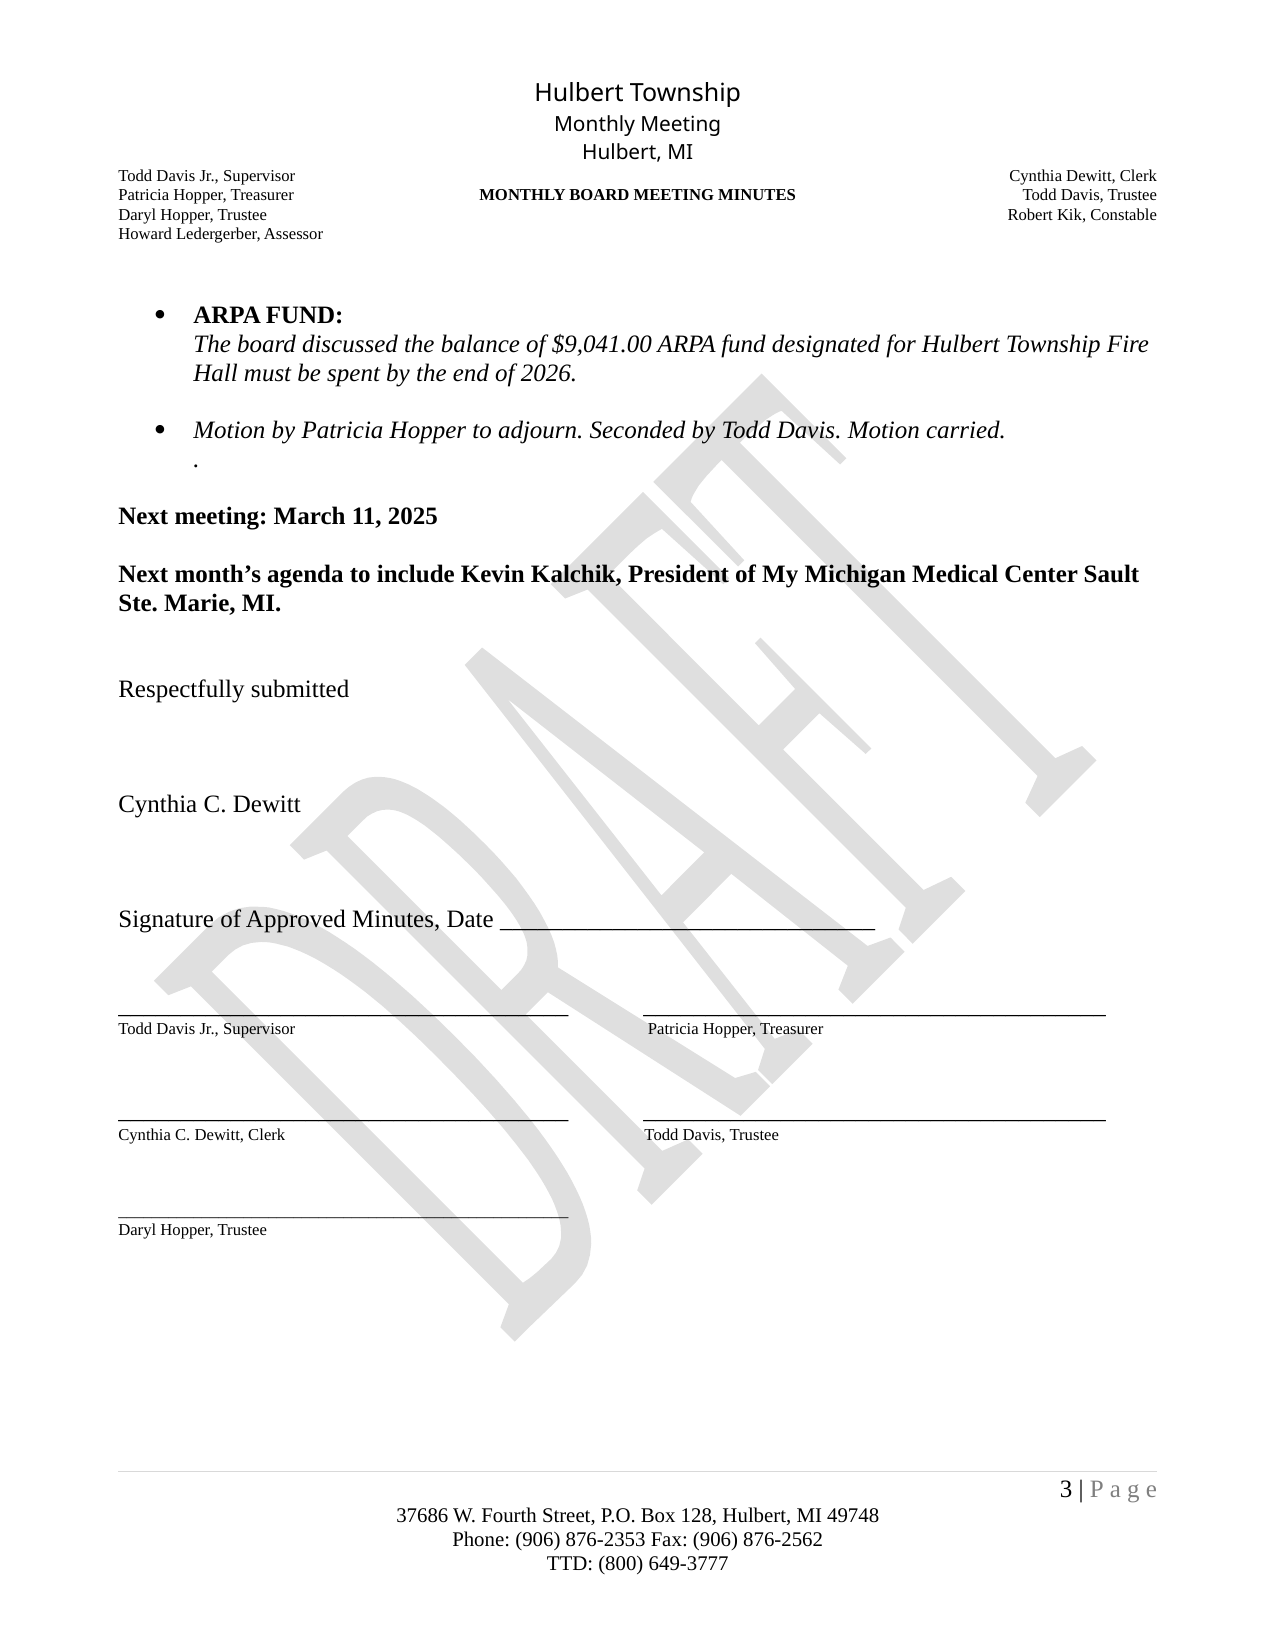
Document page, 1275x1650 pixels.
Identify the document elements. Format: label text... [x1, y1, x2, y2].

text Next month’s agenda to include Kevin Kalchik, President of My Michigan Medical Center Sault Ste. Marie, MI. [858, 559, 1157, 616]
text Signature of Approved Minutes, Date ______________________________ [815, 904, 905, 933]
text Daryl Hopper, Trustee [118, 1220, 442, 1239]
text [711, 461, 733, 473]
text [579, 789, 658, 818]
text Signature of Approved Minutes, Date ______________________________ [417, 904, 522, 933]
text ____________________________________ _____________________________________ Todd Davis Jr., Supervisor Patricia Hopper, Treasurer [232, 990, 391, 1015]
text [518, 674, 700, 703]
text Next month’s agenda to include Kevin Kalchik, President of My Michigan Medical Center Sault Ste. Marie, MI. [118, 559, 613, 616]
list Motion by Patricia Hopper to adjourn. Seconded by Todd Davis. Motion carried. [741, 415, 816, 444]
text [800, 501, 1157, 530]
text Todd Davis, Trustee [637, 1124, 1157, 1143]
text ____________________________________ _____________________________________ [512, 1096, 599, 1124]
text Signature of Approved Minutes, Date ______________________________ [118, 904, 408, 933]
text ____________________________________ _____________________________________ [609, 1096, 1157, 1124]
text [798, 674, 963, 703]
text [654, 501, 700, 530]
text [366, 1124, 514, 1143]
text ____________________________________ _____________________________________ Todd Davis Jr., Supervisor Patricia Hopper, Treasurer [118, 1016, 240, 1038]
text The board discussed the balance of $9,041.00 ARPA fund designated for Hulbert Township Fire Hall must be spent by the end of 2026. [193, 329, 1157, 386]
text [462, 1220, 561, 1239]
list Motion by Patricia Hopper to adjourn. Seconded by Todd Davis. Motion carried. [805, 415, 1157, 444]
text ____________________________________ _____________________________________ Todd Davis Jr., Supervisor Patricia Hopper, Treasurer [596, 990, 755, 1038]
text [1040, 789, 1157, 818]
text [973, 674, 1157, 703]
text Signature of Approved Minutes, Date ______________________________ [925, 904, 1157, 933]
text Next month’s agenda to include Kevin Kalchik, President of My Michigan Medical Center Sault Ste. Marie, MI. [610, 559, 876, 616]
text [709, 674, 794, 703]
text ____________________________________ _____________________________________ Todd Davis Jr., Supervisor Patricia Hopper, Treasurer [258, 1016, 416, 1038]
text ____________________________________ _____________________________________ Todd Davis Jr., Supervisor Patricia Hopper, Treasurer [527, 993, 617, 1038]
text [367, 810, 411, 818]
text [743, 444, 1157, 473]
text [589, 1220, 1157, 1239]
text ____________________________________ _____________________________________ [338, 1096, 495, 1120]
text [691, 501, 790, 530]
text [535, 1124, 618, 1143]
text . [193, 444, 690, 473]
text Respectfully submitted [118, 674, 493, 703]
text Next meeting: March 11, 2025 [118, 501, 632, 530]
text Signature of Approved Minutes, Date ______________________________ [684, 904, 799, 929]
text [824, 789, 1039, 818]
text [420, 789, 583, 818]
text [667, 789, 815, 818]
text ______________________________________________________ [582, 1201, 1157, 1220]
text Cynthia C. Dewitt [118, 789, 345, 818]
text ______________________________________________________ [443, 1201, 559, 1220]
text Signature of Approved Minutes, Date ______________________________ [536, 904, 670, 929]
text ______________________________________________________ [118, 1201, 423, 1220]
list Motion by Patricia Hopper to adjourn. Seconded by Todd Davis. Motion carried. [156, 415, 719, 444]
text Cynthia C. Dewitt, Clerk [118, 1124, 346, 1143]
text ____________________________________ _____________________________________ Todd Davis Jr., Supervisor Patricia Hopper, Treasurer [738, 990, 1157, 1038]
text ____________________________________ _____________________________________ [118, 1096, 323, 1120]
list ARPA FUND: [156, 300, 1157, 329]
